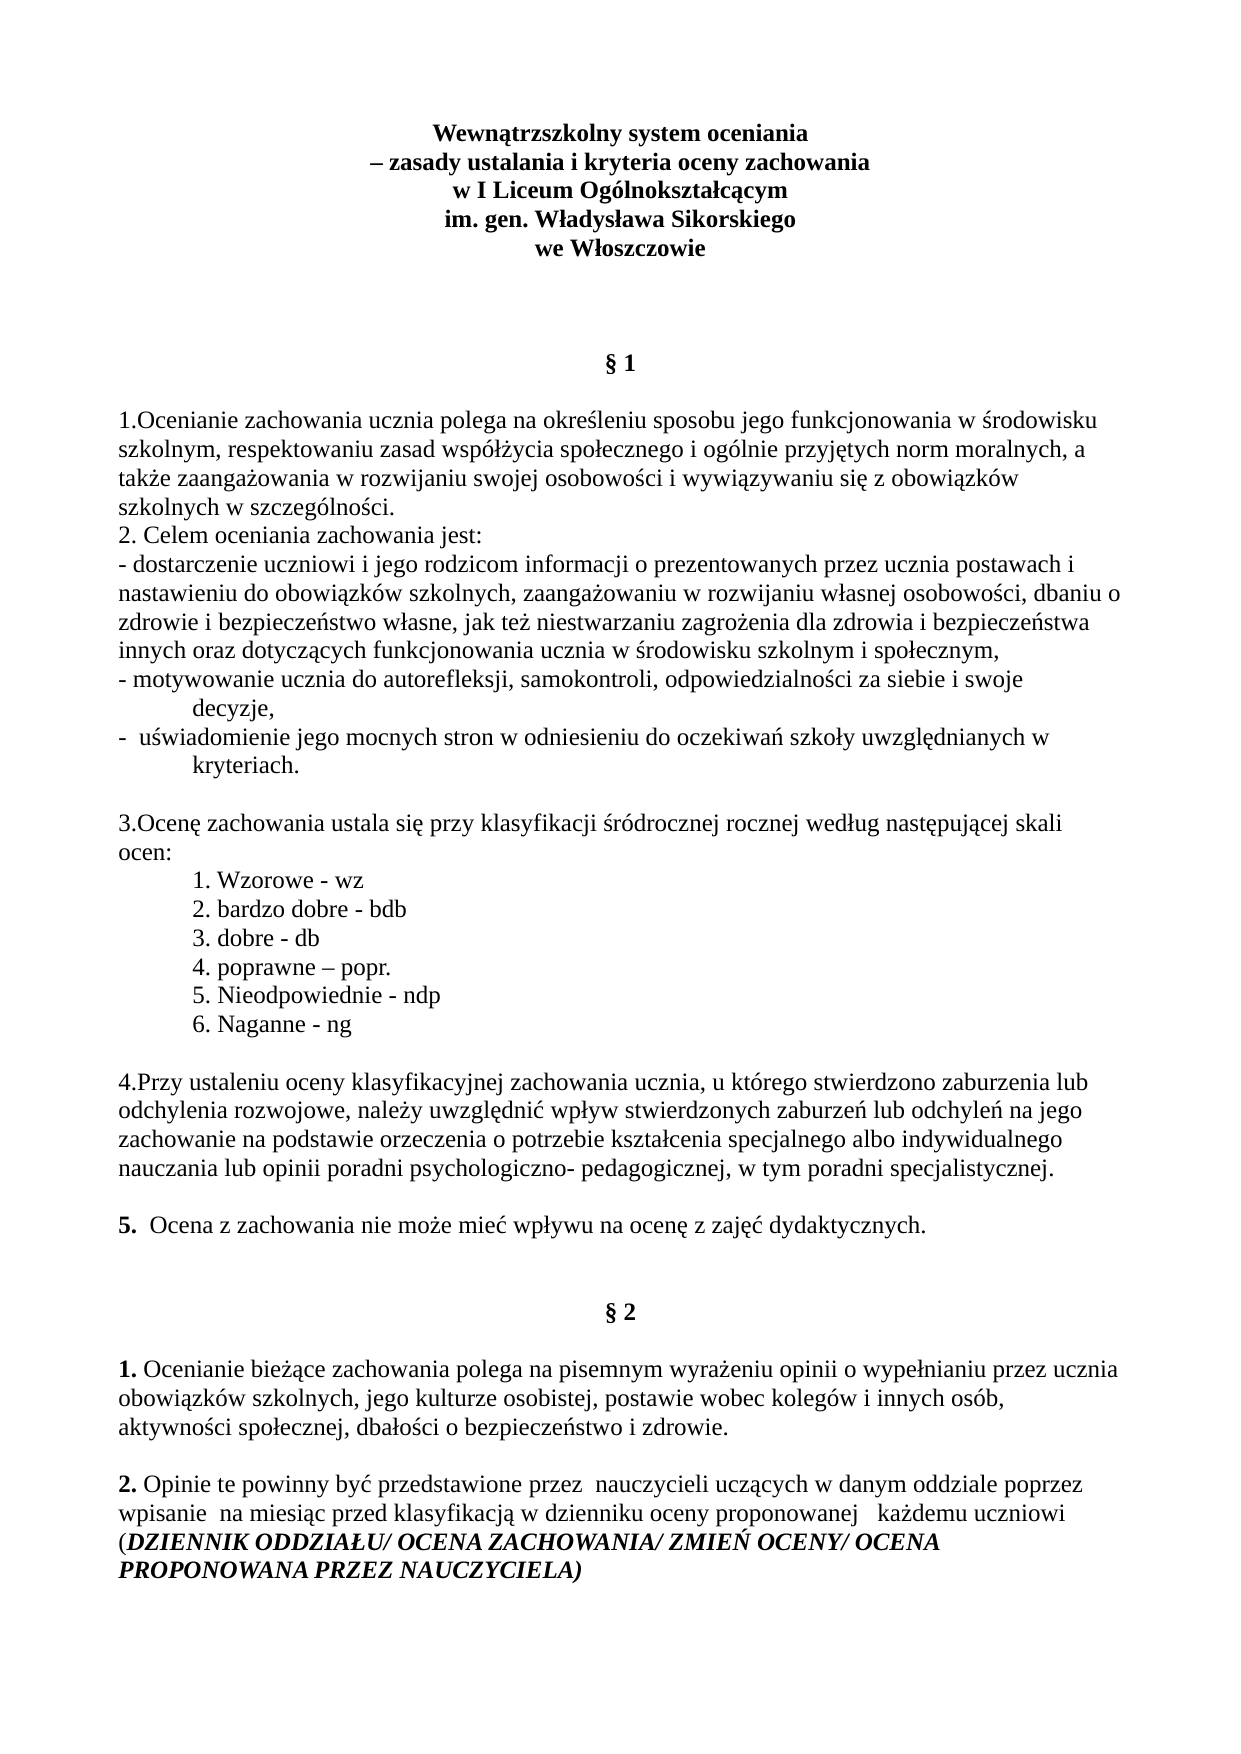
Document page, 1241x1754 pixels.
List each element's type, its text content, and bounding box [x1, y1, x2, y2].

text - motywowanie ucznia do autorefleksji, samokontroli, odpowiedzialności za siebie i swoje decyzje, [118, 664, 1122, 722]
text - dostarczenie uczniowi i jego rodzicom informacji o prezentowanych przez ucznia postawach i nastawieniu do obowiązków szkolnych, zaangażowaniu w rozwijaniu własnej osobowości, dbaniu o zdrowie i bezpieczeństwo własne, jak też niestwarzaniu zagrożenia dla zdrowia i bezpieczeństwa innych oraz dotyczących funkcjonowania ucznia w środowisku szkolnym i społecznym, [118, 549, 1122, 664]
text – zasady ustalania i kryteria oceny zachowania [118, 147, 1122, 176]
text 3.Ocenę zachowania ustala się przy klasyfikacji śródrocznej rocznej według następującej skali ocen: [118, 808, 1122, 866]
text 4.Przy ustaleniu oceny klasyfikacyjnej zachowania ucznia, u którego stwierdzono zaburzenia lub odchylenia rozwojowe, należy uwzględnić wpływ stwierdzonych zaburzeń lub odchyleń na jego zachowanie na podstawie orzeczenia o potrzebie kształcenia specjalnego albo indywidualnego nauczania lub opinii poradni psychologiczno- pedagogicznej, w tym poradni specjalistycznej. [118, 1067, 1122, 1182]
text 5. Ocena z zachowania nie może mieć wpływu na ocenę z zajęć dydaktycznych. [118, 1211, 1122, 1239]
text Wewnątrzszkolny system oceniania [118, 118, 1122, 147]
text we Włoszczowie [118, 233, 1122, 262]
text 1. Wzorowe - wz [118, 866, 1122, 894]
text 2. bardzo dobre - bdb [118, 894, 1122, 923]
text 4. poprawne – popr. [118, 952, 1122, 981]
text im. gen. Władysława Sikorskiego [118, 204, 1122, 233]
text 2. Celem oceniania zachowania jest: [118, 521, 1122, 549]
text 6. Naganne - ng [118, 1009, 1122, 1038]
text 1.Ocenianie zachowania ucznia polega na określeniu sposobu jego funkcjonowania w środowisku szkolnym, respektowaniu zasad współżycia społecznego i ogólnie przyjętych norm moralnych, a także zaangażowania w rozwijaniu swojej osobowości i wywiązywaniu się z obowiązków szkolnych w szczególności. [118, 406, 1122, 521]
text § 2 [118, 1297, 1122, 1326]
text w I Liceum Ogólnokształcącym [118, 176, 1122, 204]
text - uświadomienie jego mocnych stron w odniesieniu do oczekiwań szkoły uwzględnianych w kryteriach. [118, 722, 1122, 779]
text 3. dobre - db [118, 923, 1122, 952]
text 1. Ocenianie bieżące zachowania polega na pisemnym wyrażeniu opinii o wypełnianiu przez ucznia obowiązków szkolnych, jego kulturze osobistej, postawie wobec kolegów i innych osób, aktywności społecznej, dbałości o bezpieczeństwo i zdrowie. [118, 1354, 1122, 1441]
text § 1 [118, 348, 1122, 377]
text 2. Opinie te powinny być przedstawione przez nauczycieli uczących w danym oddziale poprzez wpisanie na miesiąc przed klasyfikacją w dzienniku oceny proponowanej każdemu uczniowi (DZIENNIK ODDZIAŁU/ OCENA ZACHOWANIA/ ZMIEŃ OCENY/ OCENA PROPONOWANA PRZEZ NAUCZYCIELA) [118, 1469, 1122, 1584]
text 5. Nieodpowiednie - ndp [118, 981, 1122, 1009]
